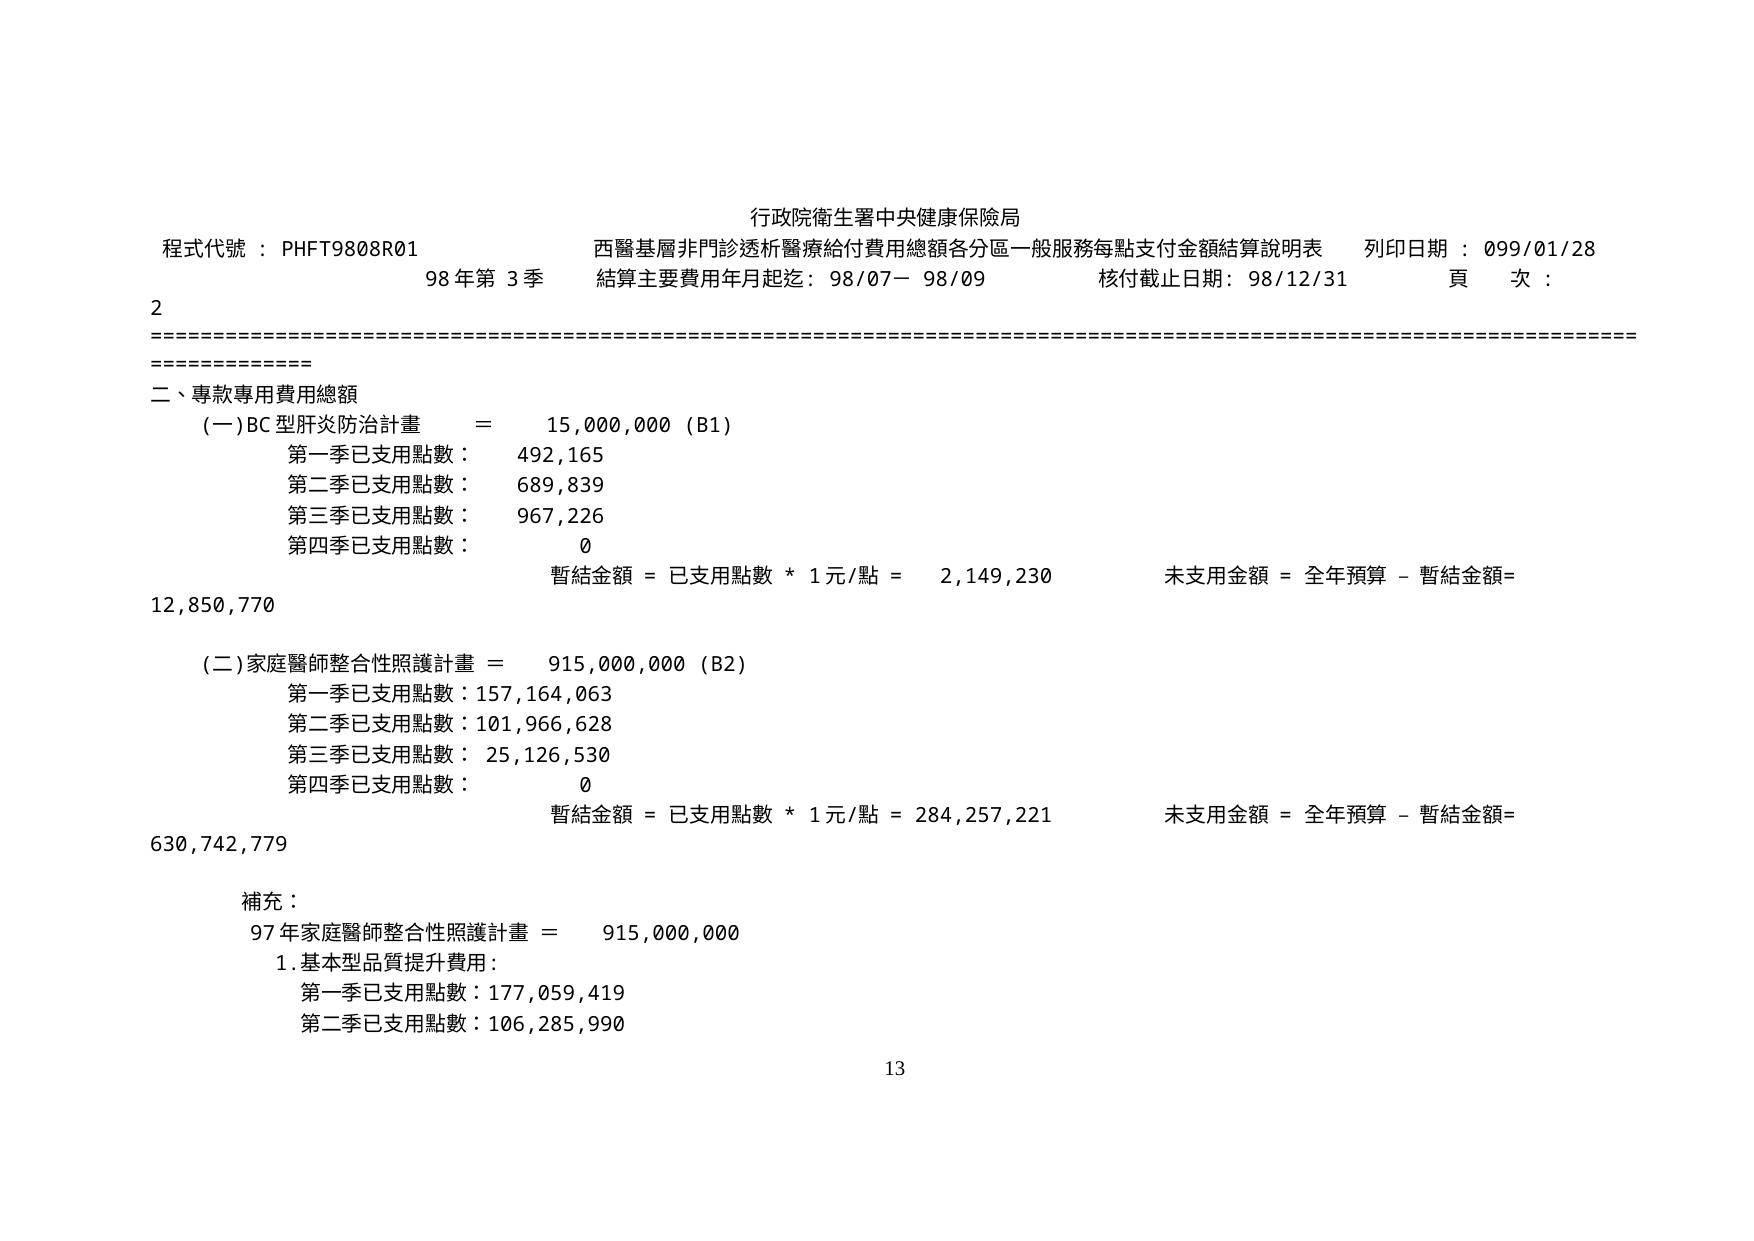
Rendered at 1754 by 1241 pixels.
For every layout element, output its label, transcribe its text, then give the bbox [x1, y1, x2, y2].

text 行政院衛生署中央健康保險局 [150, 202, 1639, 232]
text 97年家庭醫師整合性照護計畫 ＝ 915,000,000 [150, 916, 1639, 946]
text 第二季已支用點數： 689,839 [150, 469, 1639, 499]
text 第三季已支用點數： 25,126,530 [150, 738, 1639, 768]
text 程式代號 : PHFT9808R01 西醫基層非門診透析醫療給付費用總額各分區一般服務每點支付金額結算說明表 列印日期 : 099/01/28 [150, 232, 1639, 262]
text 第四季已支用點數： 0 [150, 529, 1639, 560]
text ==================================================================================================================================== [150, 321, 1639, 378]
text 第二季已支用點數：101,966,628 [150, 707, 1639, 738]
text (二)家庭醫師整合性照護計畫 ＝ 915,000,000 (B2) [150, 647, 1639, 677]
text 第一季已支用點數： 492,165 [150, 438, 1639, 469]
text 第二季已支用點數：106,285,990 [150, 1007, 1639, 1037]
text 第一季已支用點數：177,059,419 [150, 977, 1639, 1007]
text 1.基本型品質提升費用: [150, 946, 1639, 977]
text 補充： [150, 886, 1639, 916]
text (一)BC型肝炎防治計畫 ＝ 15,000,000 (B1) [150, 408, 1639, 438]
text 98年第 3季 結算主要費用年月起迄: 98/07－ 98/09 核付截止日期: 98/12/31 頁 次 : 2 [150, 262, 1639, 321]
text 第四季已支用點數： 0 [150, 768, 1639, 798]
text 暫結金額 = 已支用點數 * 1元/點 = 2,149,230 未支用金額 = 全年預算 – 暫結金額= 12,850,770 [150, 560, 1639, 618]
text 二、專款專用費用總額 [150, 378, 1639, 408]
text 第三季已支用點數： 967,226 [150, 499, 1639, 529]
text 暫結金額 = 已支用點數 * 1元/點 = 284,257,221 未支用金額 = 全年預算 – 暫結金額= 630,742,779 [150, 798, 1639, 857]
text 第一季已支用點數：157,164,063 [150, 677, 1639, 707]
